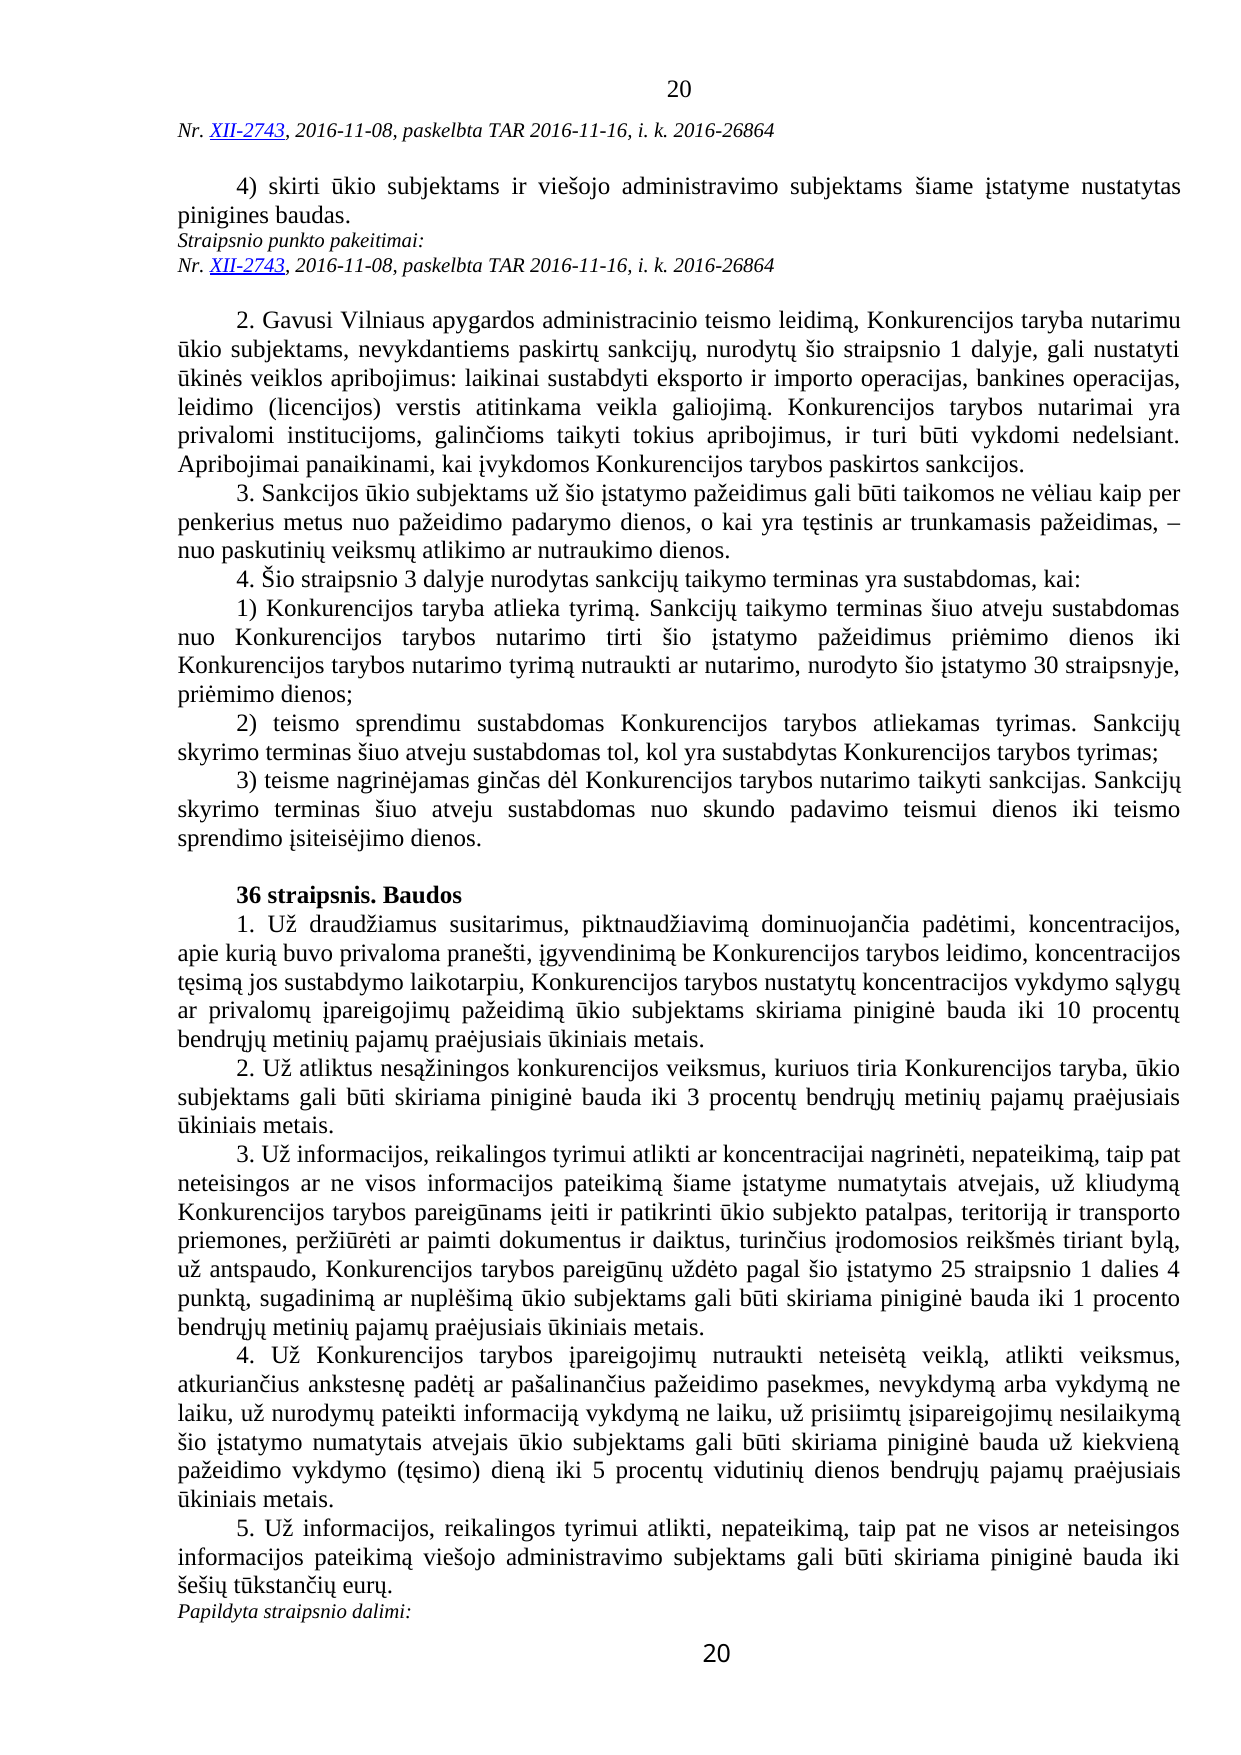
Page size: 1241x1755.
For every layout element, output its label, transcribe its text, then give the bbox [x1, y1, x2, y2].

text 4. Už Konkurencijos tarybos įpareigojimų nutraukti neteisėtą veiklą, atlikti veiksmus, atkuriančius ankstesnę padėtį ar pašalinančius pažeidimo pasekmes, nevykdymą arba vykdymą ne laiku, už nurodymų pateikti informaciją vykdymą ne laiku, už prisiimtų įsipareigojimų nesilaikymą šio įstatymo numatytais atvejais ūkio subjektams gali būti skiriama piniginė bauda už kiekvieną pažeidimo vykdymo (tęsimo) dieną iki 5 procentų vidutinių dienos bendrųjų pajamų praėjusiais ūkiniais metais. [177, 1340, 1181, 1513]
text 4. Šio straipsnio 3 dalyje nurodytas sankcijų taikymo terminas yra sustabdomas, kai: [177, 564, 1181, 593]
text Nr. XII-2743, 2016-11-08, paskelbta TAR 2016-11-16, i. k. 2016-26864 [177, 118, 1181, 142]
text 4) skirti ūkio subjektams ir viešojo administravimo subjektams šiame įstatyme nustatytas pinigines baudas. [177, 171, 1181, 228]
text 3. Už informacijos, reikalingos tyrimui atlikti ar koncentracijai nagrinėti, nepateikimą, taip pat neteisingos ar ne visos informacijos pateikimą šiame įstatyme numatytais atvejais, už kliudymą Konkurencijos tarybos pareigūnams įeiti ir patikrinti ūkio subjekto patalpas, teritoriją ir transporto priemones, peržiūrėti ar paimti dokumentus ir daiktus, turinčius įrodomosios reikšmės tiriant bylą, už antspaudo, Konkurencijos tarybos pareigūnų uždėto pagal šio įstatymo 25 straipsnio 1 dalies 4 punktą, sugadinimą ar nuplėšimą ūkio subjektams gali būti skiriama piniginė bauda iki 1 procento bendrųjų metinių pajamų praėjusiais ūkiniais metais. [177, 1139, 1181, 1340]
text 2) teismo sprendimu sustabdomas Konkurencijos tarybos atliekamas tyrimas. Sankcijų skyrimo terminas šiuo atveju sustabdomas tol, kol yra sustabdytas Konkurencijos tarybos tyrimas; [177, 708, 1181, 765]
text 2. Už atliktus nesąžiningos konkurencijos veiksmus, kuriuos tiria Konkurencijos taryba, ūkio subjektams gali būti skiriama piniginė bauda iki 3 procentų bendrųjų metinių pajamų praėjusiais ūkiniais metais. [177, 1053, 1181, 1139]
text 2. Gavusi Vilniaus apygardos administracinio teismo leidimą, Konkurencijos taryba nutarimu ūkio subjektams, nevykdantiems paskirtų sankcijų, nurodytų šio straipsnio 1 dalyje, gali nustatyti ūkinės veiklos apribojimus: laikinai sustabdyti eksporto ir importo operacijas, bankines operacijas, leidimo (licencijos) verstis atitinkama veikla galiojimą. Konkurencijos tarybos nutarimai yra privalomi institucijoms, galinčioms taikyti tokius apribojimus, ir turi būti vykdomi nedelsiant. Apribojimai panaikinami, kai įvykdomos Konkurencijos tarybos paskirtos sankcijos. [177, 305, 1181, 478]
text 3. Sankcijos ūkio subjektams už šio įstatymo pažeidimus gali būti taikomos ne vėliau kaip per penkerius metus nuo pažeidimo padarymo dienos, o kai yra tęstinis ar trunkamasis pažeidimas, – nuo paskutinių veiksmų atlikimo ar nutraukimo dienos. [177, 478, 1181, 564]
text 1) Konkurencijos taryba atlieka tyrimą. Sankcijų taikymo terminas šiuo atveju sustabdomas nuo Konkurencijos tarybos nutarimo tirti šio įstatymo pažeidimus priėmimo dienos iki Konkurencijos tarybos nutarimo tyrimą nutraukti ar nutarimo, nurodyto šio įstatymo 30 straipsnyje, priėmimo dienos; [177, 593, 1181, 708]
text Straipsnio punkto pakeitimai: [177, 228, 1181, 252]
text 1. Už draudžiamus susitarimus, piktnaudžiavimą dominuojančia padėtimi, koncentracijos, apie kurią buvo privaloma pranešti, įgyvendinimą be Konkurencijos tarybos leidimo, koncentracijos tęsimą jos sustabdymo laikotarpiu, Konkurencijos tarybos nustatytų koncentracijos vykdymo sąlygų ar privalomų įpareigojimų pažeidimą ūkio subjektams skiriama piniginė bauda iki 10 procentų bendrųjų metinių pajamų praėjusiais ūkiniais metais. [177, 909, 1181, 1053]
text 3) teisme nagrinėjamas ginčas dėl Konkurencijos tarybos nutarimo taikyti sankcijas. Sankcijų skyrimo terminas šiuo atveju sustabdomas nuo skundo padavimo teismui dienos iki teismo sprendimo įsiteisėjimo dienos. [177, 765, 1181, 852]
text 36 straipsnis. Baudos [177, 880, 1181, 909]
text Nr. XII-2743, 2016-11-08, paskelbta TAR 2016-11-16, i. k. 2016-26864 [177, 252, 1181, 277]
text Papildyta straipsnio dalimi: [177, 1599, 1181, 1623]
text 5. Už informacijos, reikalingos tyrimui atlikti, nepateikimą, taip pat ne visos ar neteisingos informacijos pateikimą viešojo administravimo subjektams gali būti skiriama piniginė bauda iki šešių tūkstančių eurų. [177, 1513, 1181, 1599]
